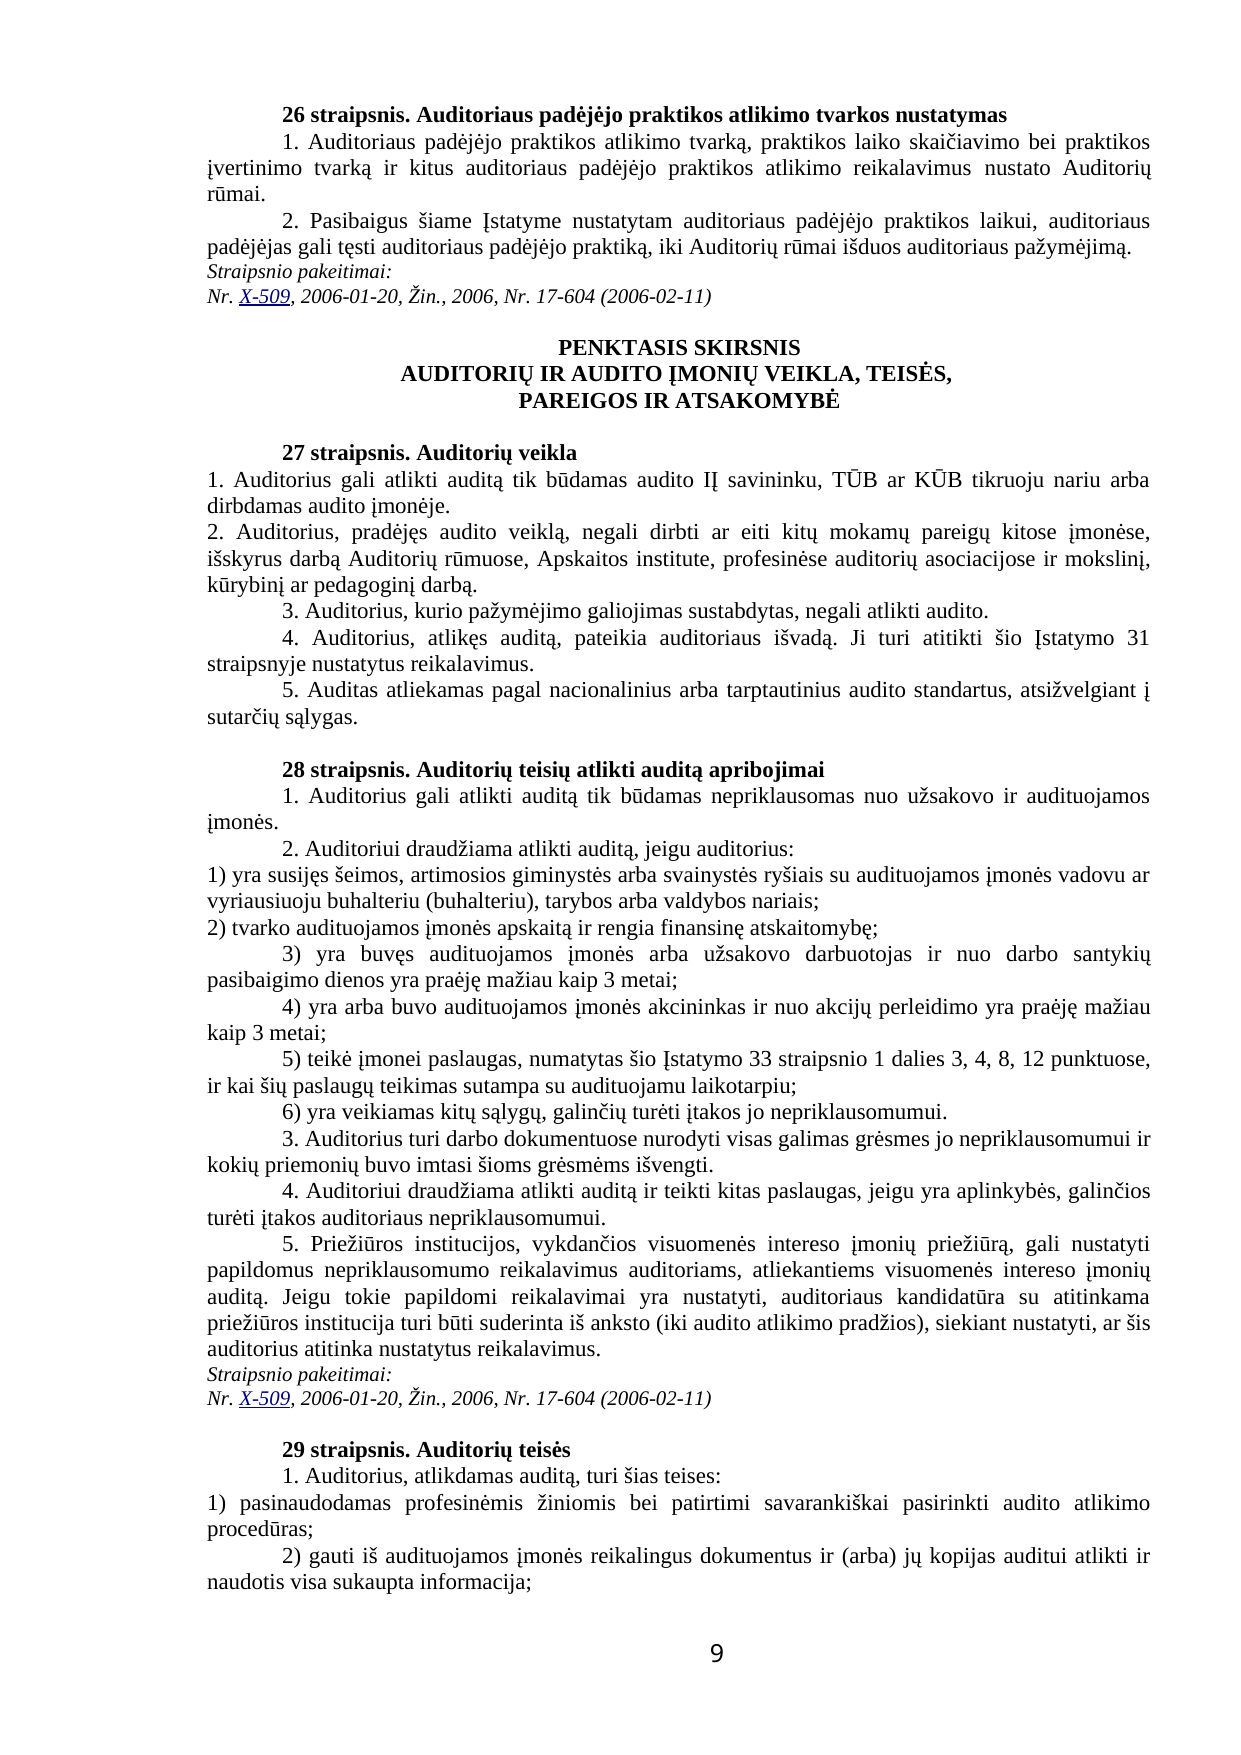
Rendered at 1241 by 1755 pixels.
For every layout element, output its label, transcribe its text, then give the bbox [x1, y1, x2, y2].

text Straipsnio pakeitimai: [207, 259, 1152, 283]
text AUDITORIŲ IR AUDITO ĮMONIŲ VEIKLA, TEISĖS, PAREIGOS IR ATSAKOMYBĖ [207, 360, 1152, 413]
text 5. Priežiūros institucijos, vykdančios visuomenės intereso įmonių priežiūrą, gali nustatyti papildomus nepriklausomumo reikalavimus auditoriams, atliekantiems visuomenės intereso įmonių auditą. Jeigu tokie papildomi reikalavimai yra nustatyti, auditoriaus kandidatūra su atitinkama priežiūros institucija turi būti suderinta iš anksto (iki audito atlikimo pradžios), siekiant nustatyti, ar šis auditorius atitinka nustatytus reikalavimus. [207, 1230, 1152, 1362]
text 6) yra veikiamas kitų sąlygų, galinčių turėti įtakos jo nepriklausomumui. [207, 1098, 1152, 1124]
text 1. Auditorius, atlikdamas auditą, turi šias teises: [207, 1463, 1152, 1489]
text 5) teikė įmonei paslaugas, numatytas šio Įstatymo 33 straipsnio 1 dalies 3, 4, 8, 12 punktuose, ir kai šių paslaugų teikimas sutampa su audituojamu laikotarpiu; [207, 1046, 1152, 1098]
text Nr. X-509, 2006-01-20, Žin., 2006, Nr. 17-604 (2006-02-11) [207, 283, 1152, 308]
text 1) pasinaudodamas profesinėmis žiniomis bei patirtimi savarankiškai pasirinkti audito atlikimo procedūras; [207, 1489, 1152, 1542]
text 3. Auditorius, kurio pažymėjimo galiojimas sustabdytas, negali atlikti audito. [207, 597, 1152, 624]
text 1) yra susijęs šeimos, artimosios giminystės arba svainystės ryšiais su audituojamos įmonės vadovu ar vyriausiuoju buhalteriu (buhalteriu), tarybos arba valdybos nariais; [207, 861, 1152, 914]
text 5. Auditas atliekamas pagal nacionalinius arba tarptautinius audito standartus, atsižvelgiant į sutarčių sąlygas. [207, 677, 1152, 729]
text 1. Auditorius gali atlikti auditą tik būdamas audito IĮ savininku, TŪB ar KŪB tikruoju nariu arba dirbdamas audito įmonėje. [207, 466, 1152, 518]
text Straipsnio pakeitimai: [207, 1362, 1152, 1386]
text PENKTASIS SKIRSNIS [207, 334, 1152, 360]
text 28 straipsnis. Auditorių teisių atlikti auditą apribojimai [207, 756, 1152, 782]
text 2) gauti iš audituojamos įmonės reikalingus dokumentus ir (arba) jų kopijas auditui atlikti ir naudotis visa sukaupta informacija; [207, 1542, 1152, 1594]
text 3. Auditorius turi darbo dokumentuose nurodyti visas galimas grėsmes jo nepriklausomumui ir kokių priemonių buvo imtasi šioms grėsmėms išvengti. [207, 1124, 1152, 1177]
text Nr. X-509, 2006-01-20, Žin., 2006, Nr. 17-604 (2006-02-11) [207, 1386, 1152, 1410]
text 2. Pasibaigus šiame Įstatyme nustatytam auditoriaus padėjėjo praktikos laikui, auditoriaus padėjėjas gali tęsti auditoriaus padėjėjo praktiką, iki Auditorių rūmai išduos auditoriaus pažymėjimą. [207, 207, 1152, 259]
text 3) yra buvęs audituojamos įmonės arba užsakovo darbuotojas ir nuo darbo santykių pasibaigimo dienos yra praėję mažiau kaip 3 metai; [207, 940, 1152, 993]
text 4) yra arba buvo audituojamos įmonės akcininkas ir nuo akcijų perleidimo yra praėję mažiau kaip 3 metai; [207, 993, 1152, 1046]
text 2. Auditorius, pradėjęs audito veiklą, negali dirbti ar eiti kitų mokamų pareigų kitose įmonėse, išskyrus darbą Auditorių rūmuose, Apskaitos institute, profesinėse auditorių asociacijose ir mokslinį, kūrybinį ar pedagoginį darbą. [207, 518, 1152, 597]
text 4. Auditorius, atlikęs auditą, pateikia auditoriaus išvadą. Ji turi atitikti šio Įstatymo 31 straipsnyje nustatytus reikalavimus. [207, 624, 1152, 677]
text 1. Auditorius gali atlikti auditą tik būdamas nepriklausomas nuo užsakovo ir audituojamos įmonės. [207, 782, 1152, 835]
text 27 straipsnis. Auditorių veikla [207, 439, 1152, 466]
text 2) tvarko audituojamos įmonės apskaitą ir rengia finansinę atskaitomybę; [207, 914, 1152, 940]
text 29 straipsnis. Auditorių teisės [207, 1436, 1152, 1463]
text 1. Auditoriaus padėjėjo praktikos atlikimo tvarką, praktikos laiko skaičiavimo bei praktikos įvertinimo tvarką ir kitus auditoriaus padėjėjo praktikos atlikimo reikalavimus nustato Auditorių rūmai. [207, 128, 1152, 207]
text 26 straipsnis. Auditoriaus padėjėjo praktikos atlikimo tvarkos nustatymas [207, 101, 1152, 128]
text 2. Auditoriui draudžiama atlikti auditą, jeigu auditorius: [207, 835, 1152, 861]
text 4. Auditoriui draudžiama atlikti auditą ir teikti kitas paslaugas, jeigu yra aplinkybės, galinčios turėti įtakos auditoriaus nepriklausomumui. [207, 1177, 1152, 1230]
